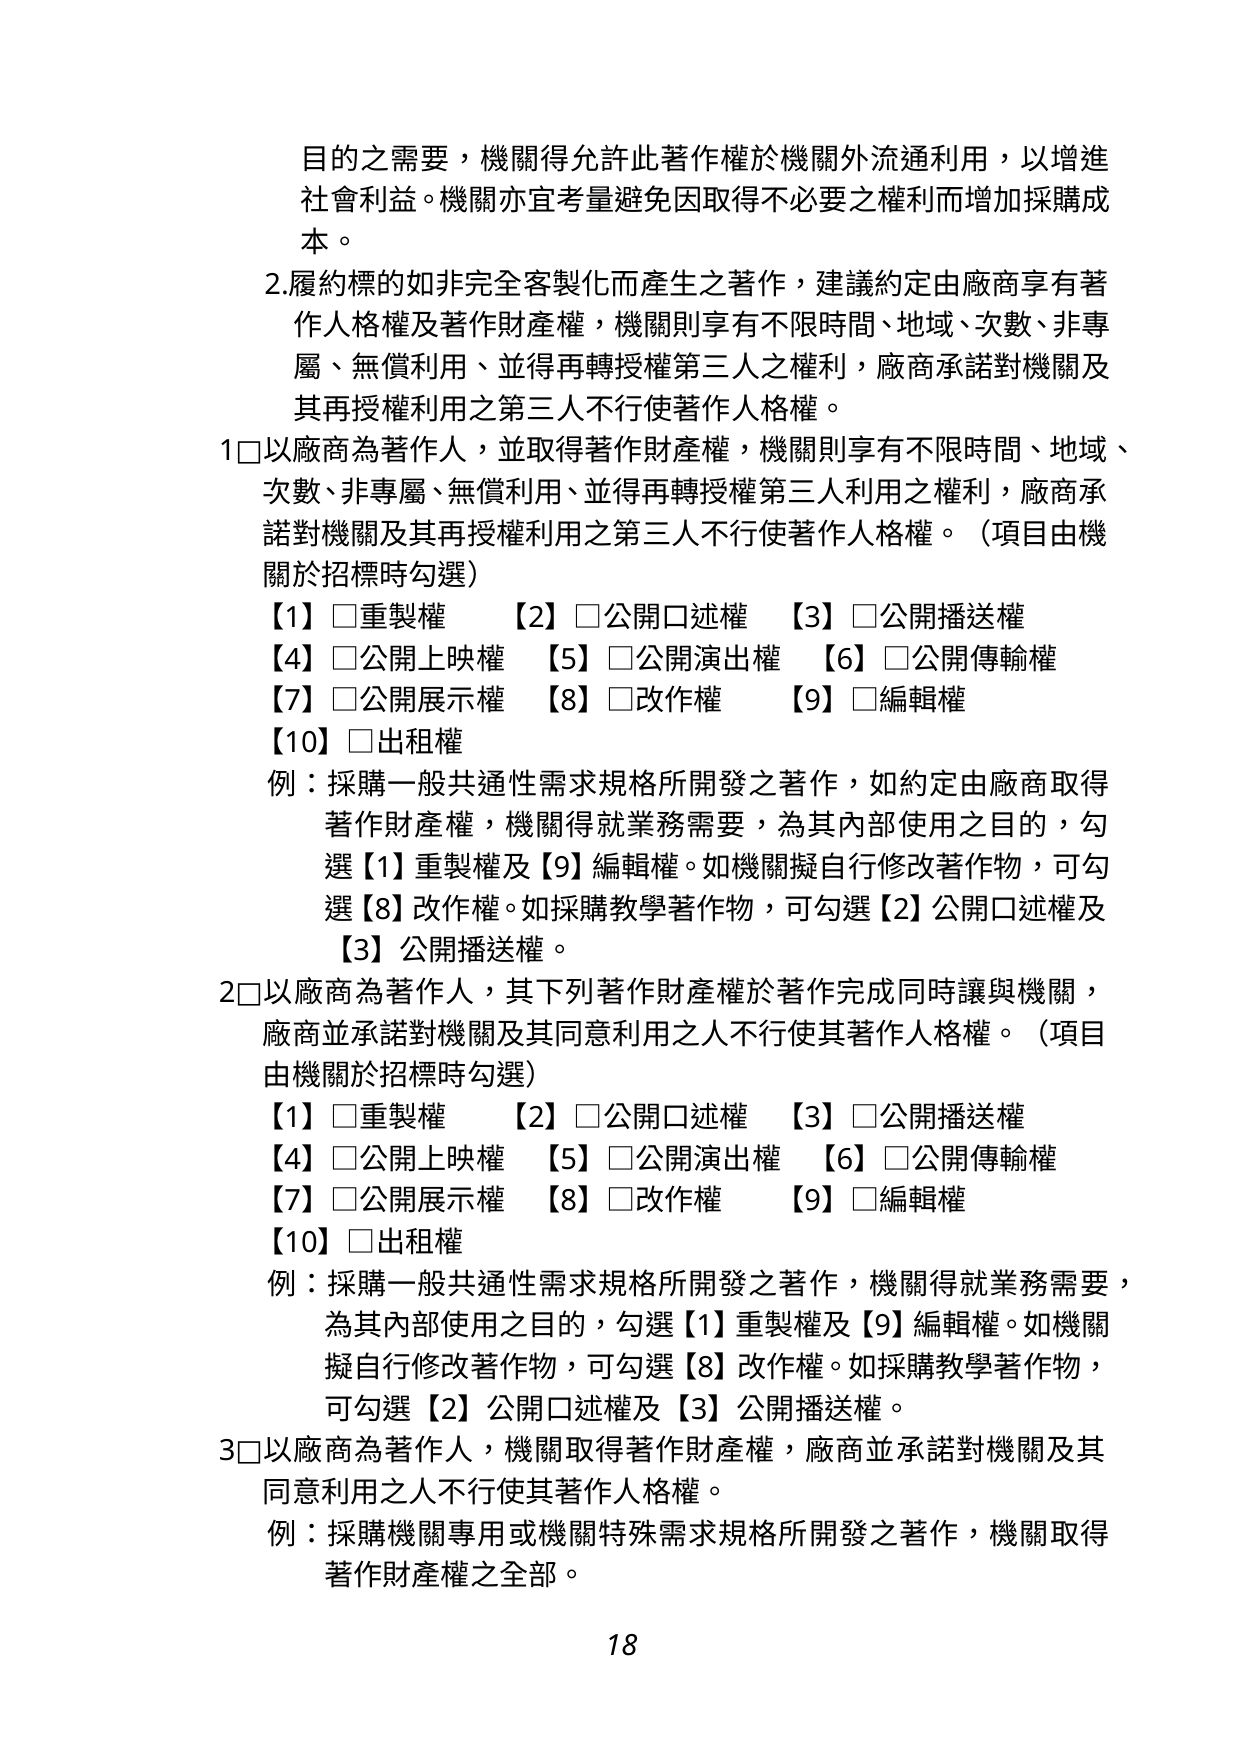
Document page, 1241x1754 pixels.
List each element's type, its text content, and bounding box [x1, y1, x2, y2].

text 2.履約標的如非完全客製化而產生之著作，建議約定由廠商享有著作人格權及著作財產權，機關則享有不限時間、地域、次數、非專屬、無償利用、並得再轉授權第三人之權利，廠商承諾對機關及其再授權利用之第三人不行使著作人格權。 [264, 261, 1110, 427]
text 【1】□重製權 【2】□公開口述權 【3】□公開播送權 [236, 1094, 1110, 1136]
text 【7】□公開展示權 【8】□改作權 【9】□編輯權 [236, 677, 1110, 719]
text 【10】□出租權 [236, 719, 1110, 761]
text 【4】□公開上映權 【5】□公開演出權 【6】□公開傳輸權 [236, 1136, 1110, 1177]
text 【7】□公開展示權 【8】□改作權 【9】□編輯權 [236, 1177, 1110, 1219]
text 2□以廠商為著作人，其下列著作財產權於著作完成同時讓與機關，廠商並承諾對機關及其同意利用之人不行使其著作人格權。（項目由機關於招標時勾選） [218, 969, 1108, 1094]
text 例：採購一般共通性需求規格所開發之著作，如約定由廠商取得著作財產權，機關得就業務需要，為其內部使用之目的，勾選【1】重製權及【9】編輯權。如機關擬自行修改著作物，可勾選【8】改作權。如採購教學著作物，可勾選【2】公開口述權及【3】公開播送權。 [267, 761, 1110, 969]
text 【1】□重製權 【2】□公開口述權 【3】□公開播送權 [236, 594, 1110, 636]
text 3□以廠商為著作人，機關取得著作財產權，廠商並承諾對機關及其同意利用之人不行使其著作人格權。 [218, 1427, 1108, 1511]
text 1□以廠商為著作人，並取得著作財產權，機關則享有不限時間、地域、次數、非專屬、無償利用、並得再轉授權第三人利用之權利，廠商承諾對機關及其再授權利用之第三人不行使著作人格權。（項目由機關於招標時勾選） [218, 427, 1108, 594]
text 【4】□公開上映權 【5】□公開演出權 【6】□公開傳輸權 [236, 636, 1110, 677]
text 目的之需要，機關得允許此著作權於機關外流通利用，以增進社會利益。機關亦宜考量避免因取得不必要之權利而增加採購成本。 [218, 136, 1110, 261]
text 例：採購一般共通性需求規格所開發之著作，機關得就業務需要，為其內部使用之目的，勾選【1】重製權及【9】編輯權。如機關擬自行修改著作物，可勾選【8】改作權。如採購教學著作物，可勾選【2】公開口述權及【3】公開播送權。 [267, 1261, 1110, 1427]
text 【10】□出租權 [236, 1219, 1110, 1261]
text 例：採購機關專用或機關特殊需求規格所開發之著作，機關取得著作財產權之全部。 [267, 1511, 1110, 1594]
